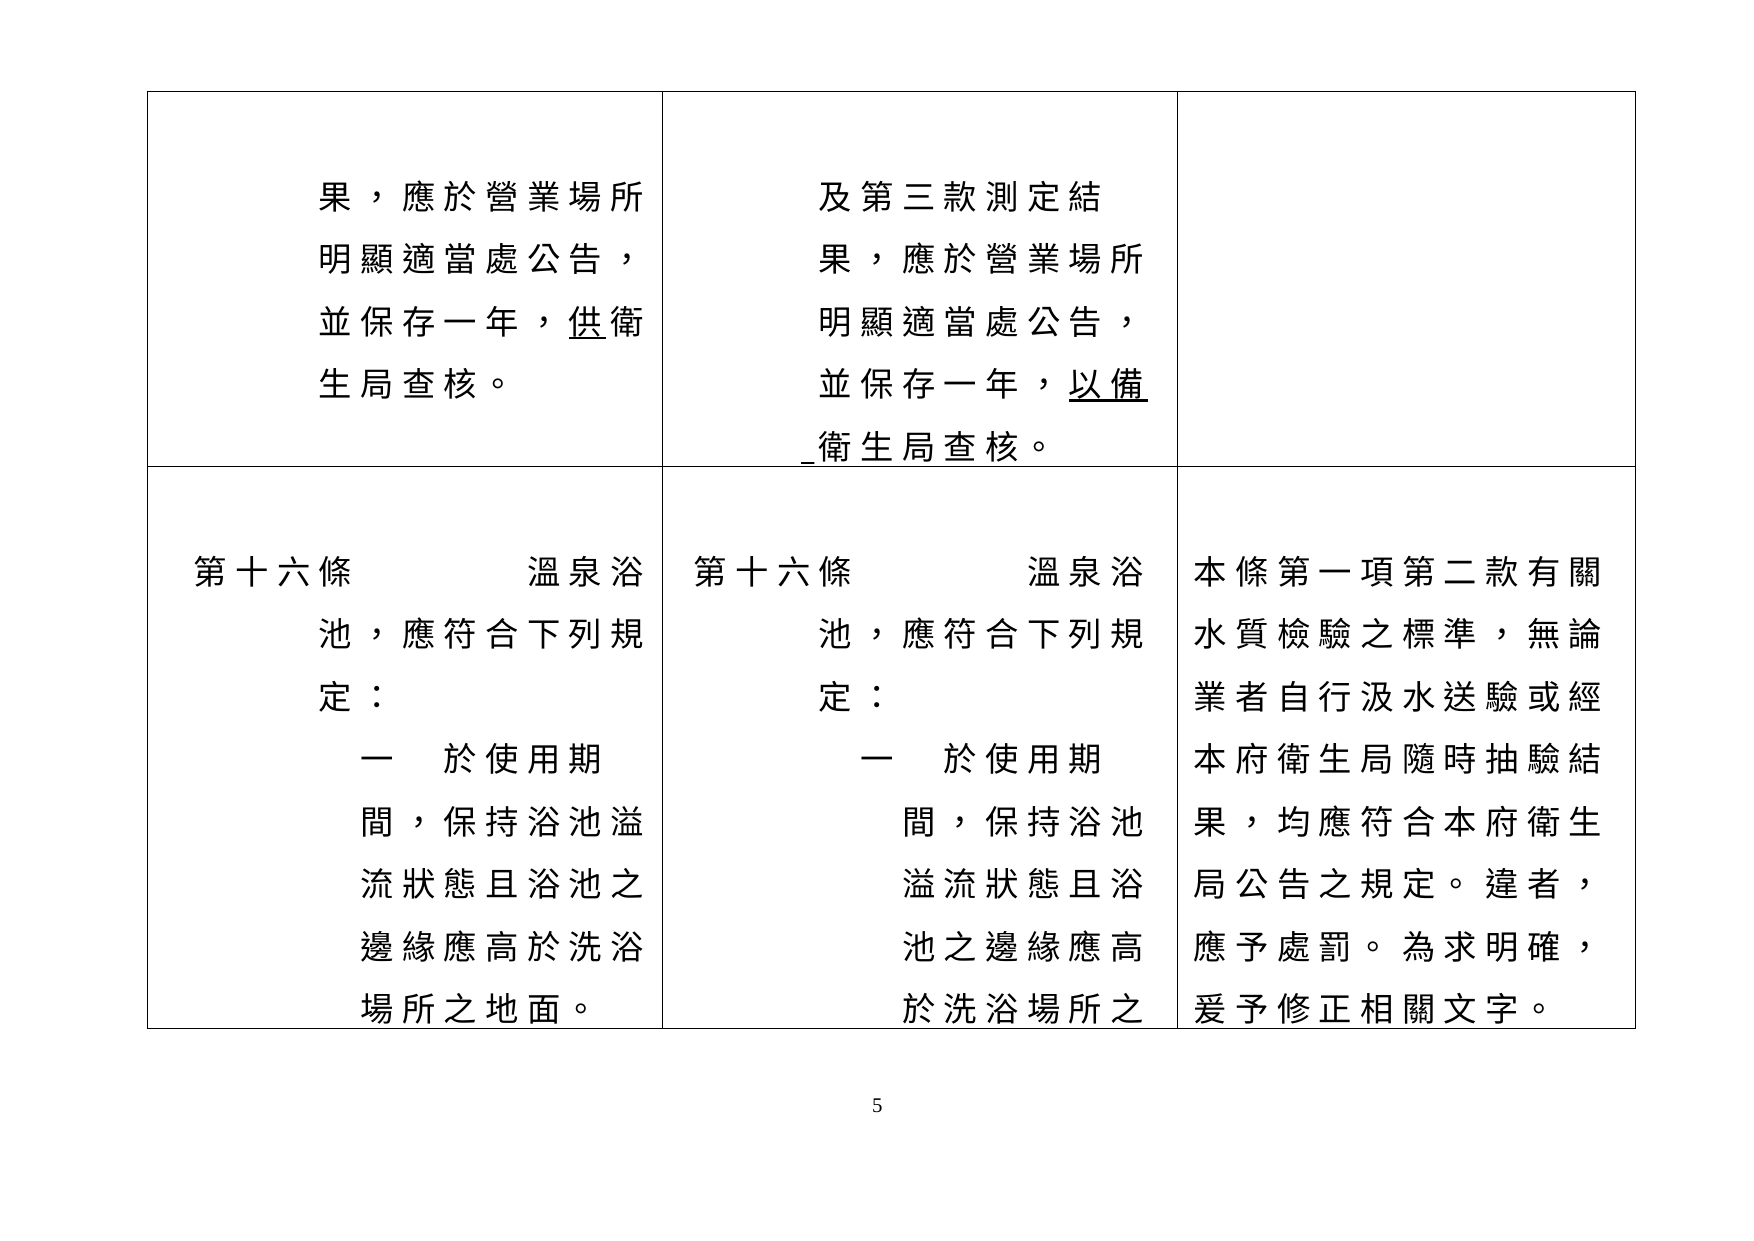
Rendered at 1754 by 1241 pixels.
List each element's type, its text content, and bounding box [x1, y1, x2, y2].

table_cell 果，應於營業場所明顯適當處公告，並保存一年，供衛生局查核。 [148, 92, 662, 466]
table_cell 本條第一項第二款有關水質檢驗之標準，無論業者自行汲水送驗或經本府衛生局隨時抽驗結果，均應符合本府衛生局公告之規定。違者，應予處罰。為求明確，爰予修正相關文字。 [1178, 467, 1635, 1028]
table_cell 第十六條 溫泉浴池，應符合下列規定： 一、於使用期間，保持浴池溢流狀態且浴池之邊緣應高於洗浴場所之 [663, 467, 1177, 1028]
table_cell 及第三款測定結果，應於營業場所明顯適當處公告，並保存一年，以備衛生局查核。 [663, 92, 1177, 466]
table_cell 第十六條 溫泉浴池，應符合下列規定： 一、於使用期間，保持浴池溢流狀態且浴池之邊緣應高於洗浴場所之地面。 [148, 467, 662, 1028]
table_cell [1178, 92, 1635, 466]
